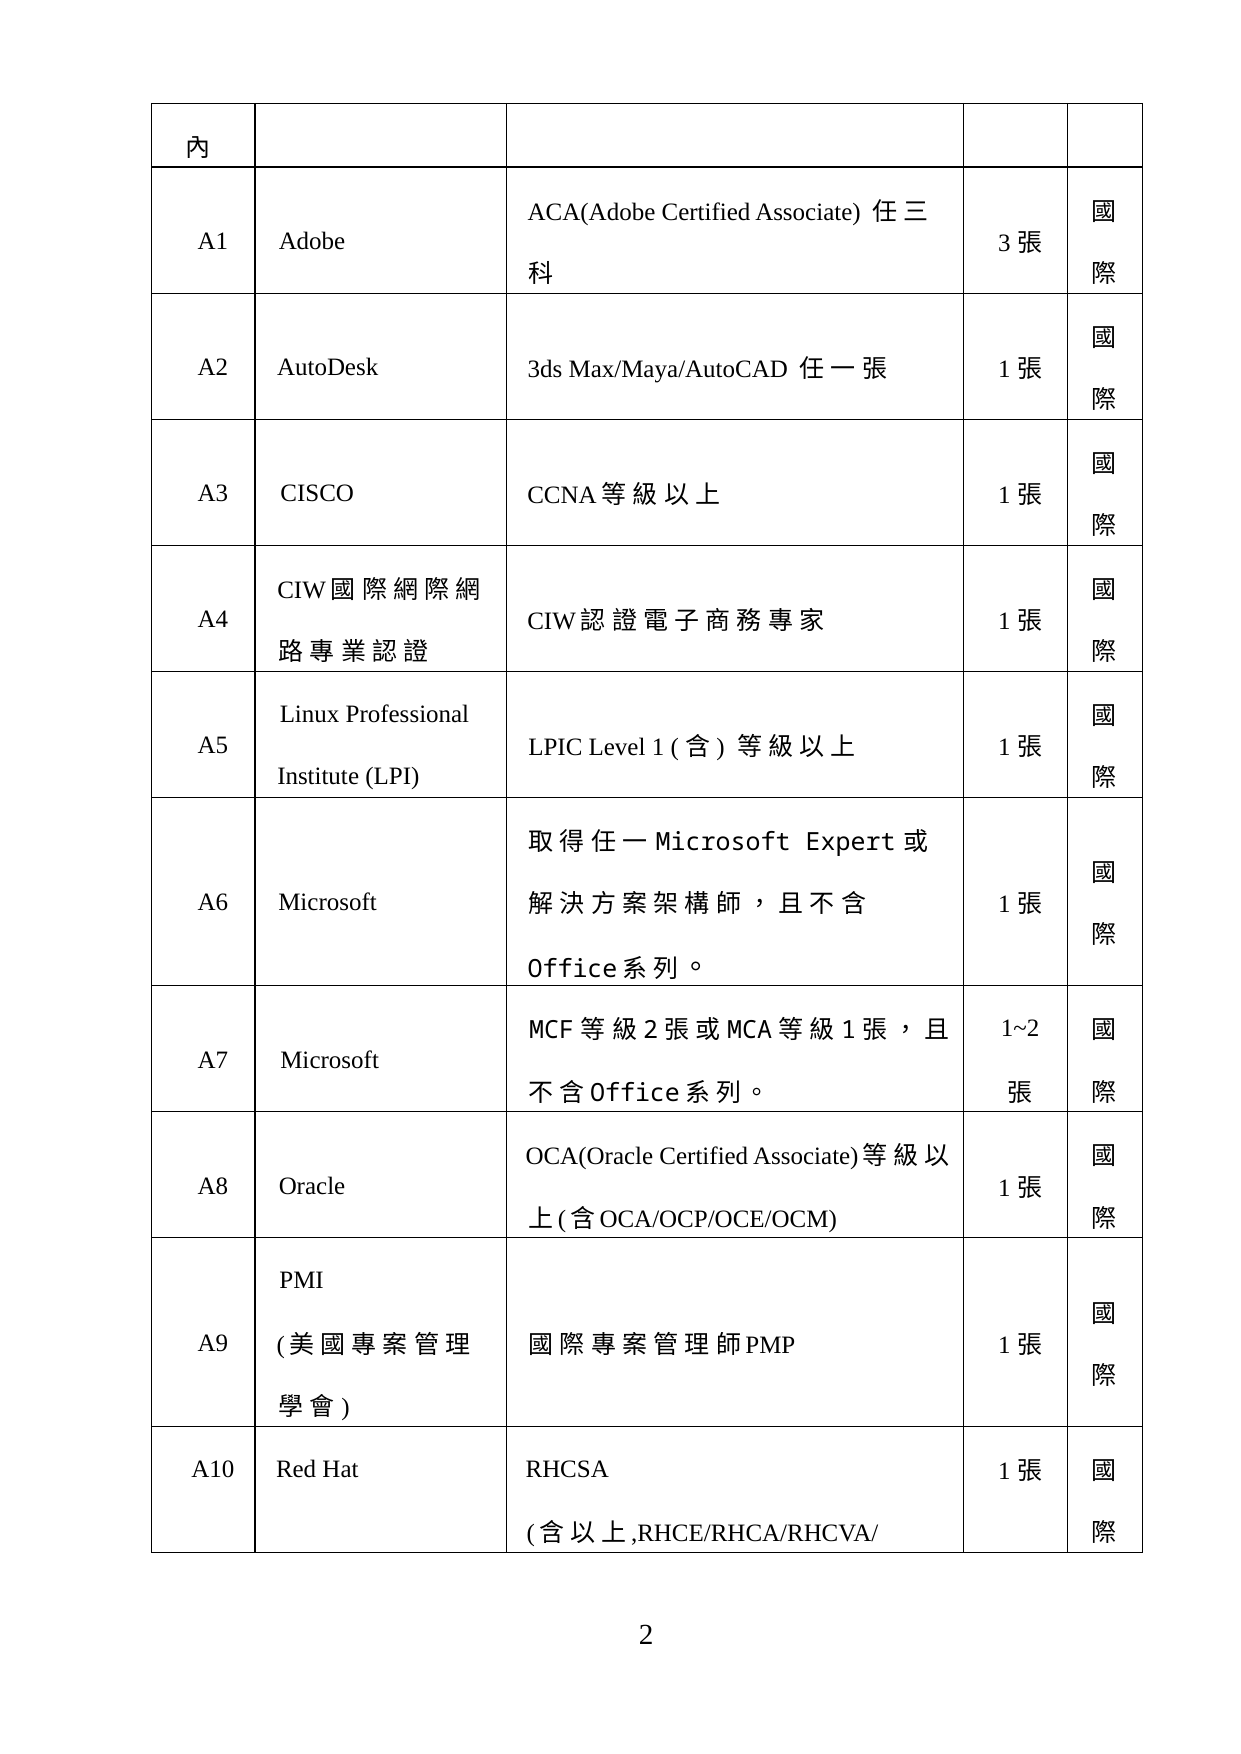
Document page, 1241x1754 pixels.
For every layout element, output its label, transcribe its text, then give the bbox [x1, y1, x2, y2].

table_cell OCA(Oracle Certified Associate)等級以上(含OCA/OCP/OCE/OCM) [507, 1112, 963, 1237]
table_cell Adobe [256, 168, 506, 292]
table_cell CISCO [256, 420, 506, 544]
table_cell 取得任一Microsoft Expert或解決方案架構師，且不含Office系列。 [507, 798, 963, 985]
table_cell 國際 [1068, 420, 1142, 544]
table_cell 1~2張 [964, 986, 1067, 1111]
table_cell LPIC Level 1 (含) 等級以上 [507, 672, 963, 797]
table_cell CIW國際網際網路專業認證 [256, 546, 506, 671]
table_cell 國際 [1068, 798, 1142, 985]
table_cell A5 [152, 672, 254, 797]
table_cell PMI (美國專案管理學會) [256, 1238, 506, 1426]
table_header [964, 104, 1067, 166]
table_header [256, 104, 506, 166]
table_cell CIW認證電子商務專家 [507, 546, 963, 671]
table_cell MCF等級2張或MCA等級1張，且不含Office系列。 [507, 986, 963, 1111]
table_cell 國際 [1068, 294, 1142, 418]
table_cell 國際 [1068, 1112, 1142, 1237]
table_cell CCNA等級以上 [507, 420, 963, 544]
table_cell 3張 [964, 168, 1067, 292]
table_cell RHCSA (含以上,RHCE/RHCA/RHCVA/ [507, 1427, 963, 1552]
table_cell 國際 [1068, 672, 1142, 797]
table_cell 3ds Max/Maya/AutoCAD 任一張 [507, 294, 963, 418]
table_cell A10 [152, 1427, 254, 1552]
table_cell 1張 [964, 546, 1067, 671]
table_cell 國際 [1068, 168, 1142, 292]
table_cell 國際 [1068, 986, 1142, 1111]
table_cell 1張 [964, 672, 1067, 797]
table_cell 1張 [964, 798, 1067, 985]
table_cell ACA(Adobe Certified Associate) 任三科 [507, 168, 963, 292]
table_cell Oracle [256, 1112, 506, 1237]
table_cell A3 [152, 420, 254, 544]
table_cell 國際 [1068, 1427, 1142, 1552]
table_cell A7 [152, 986, 254, 1111]
table_cell 1張 [964, 1238, 1067, 1426]
table_cell 國際 [1068, 1238, 1142, 1426]
table_cell 1張 [964, 1427, 1067, 1552]
table_cell A2 [152, 294, 254, 418]
table_header 內 [152, 104, 254, 166]
table_cell Microsoft [256, 986, 506, 1111]
table_header [1068, 104, 1142, 166]
table_cell Microsoft [256, 798, 506, 985]
table_header [507, 104, 963, 166]
table_cell 1張 [964, 294, 1067, 418]
table_cell 國際 [1068, 546, 1142, 671]
table_cell A1 [152, 168, 254, 292]
table_cell A4 [152, 546, 254, 671]
table_cell A8 [152, 1112, 254, 1237]
table_cell 1張 [964, 1112, 1067, 1237]
table_cell AutoDesk [256, 294, 506, 418]
table_cell Linux Professional Institute (LPI) [256, 672, 506, 797]
table_cell 國際專案管理師PMP [507, 1238, 963, 1426]
table_cell Red Hat [256, 1427, 506, 1552]
table_cell A9 [152, 1238, 254, 1426]
table_cell A6 [152, 798, 254, 985]
table_cell 1張 [964, 420, 1067, 544]
